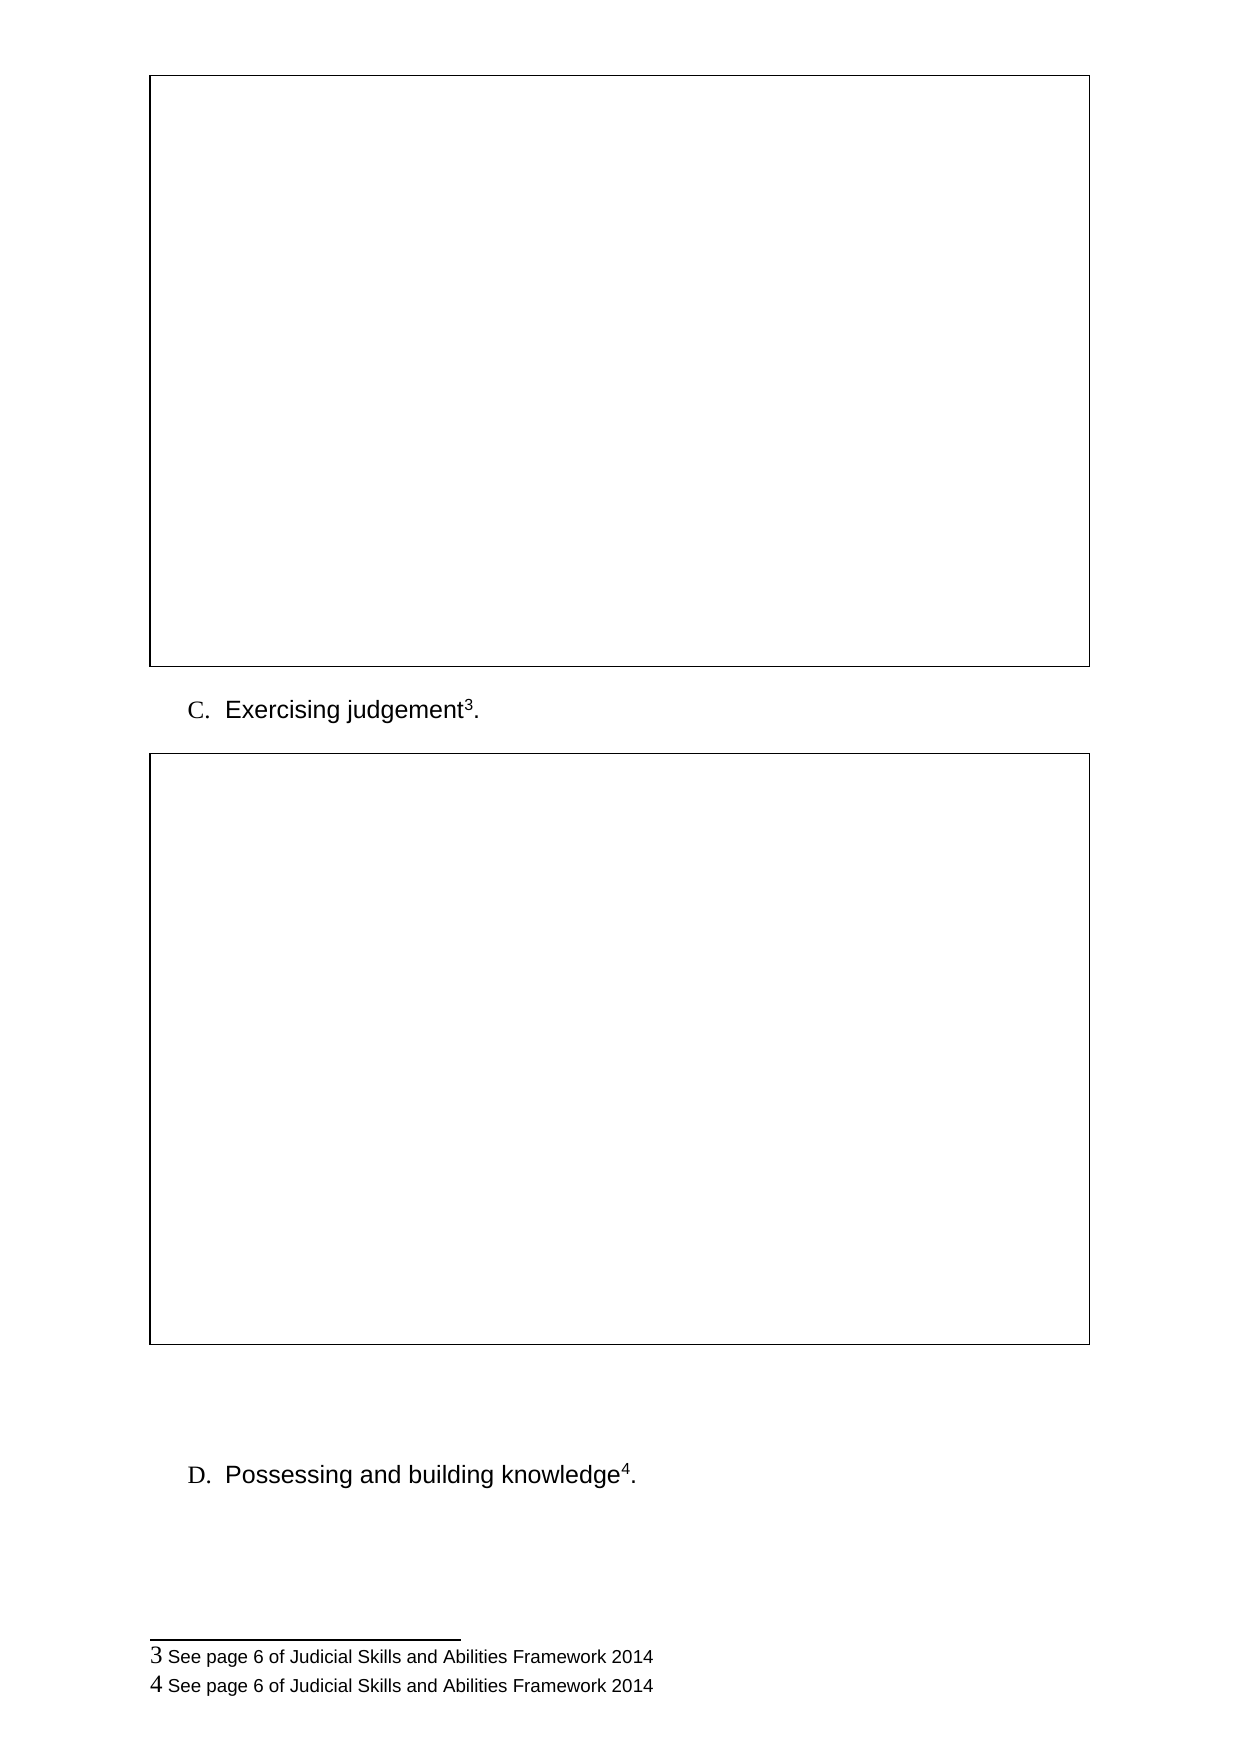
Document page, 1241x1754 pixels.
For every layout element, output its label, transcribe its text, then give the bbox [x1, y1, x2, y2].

list See page 6 of Judicial Skills and Abilities Framework 2014 [150, 1669, 1090, 1698]
list Exercising judgement. [187, 695, 1090, 724]
table_header [151, 754, 1089, 1344]
list Possessing and building knowledge. [187, 1460, 1090, 1488]
list See page 6 of Judicial Skills and Abilities Framework 2014 [150, 1640, 1090, 1669]
table_header [151, 76, 1089, 666]
